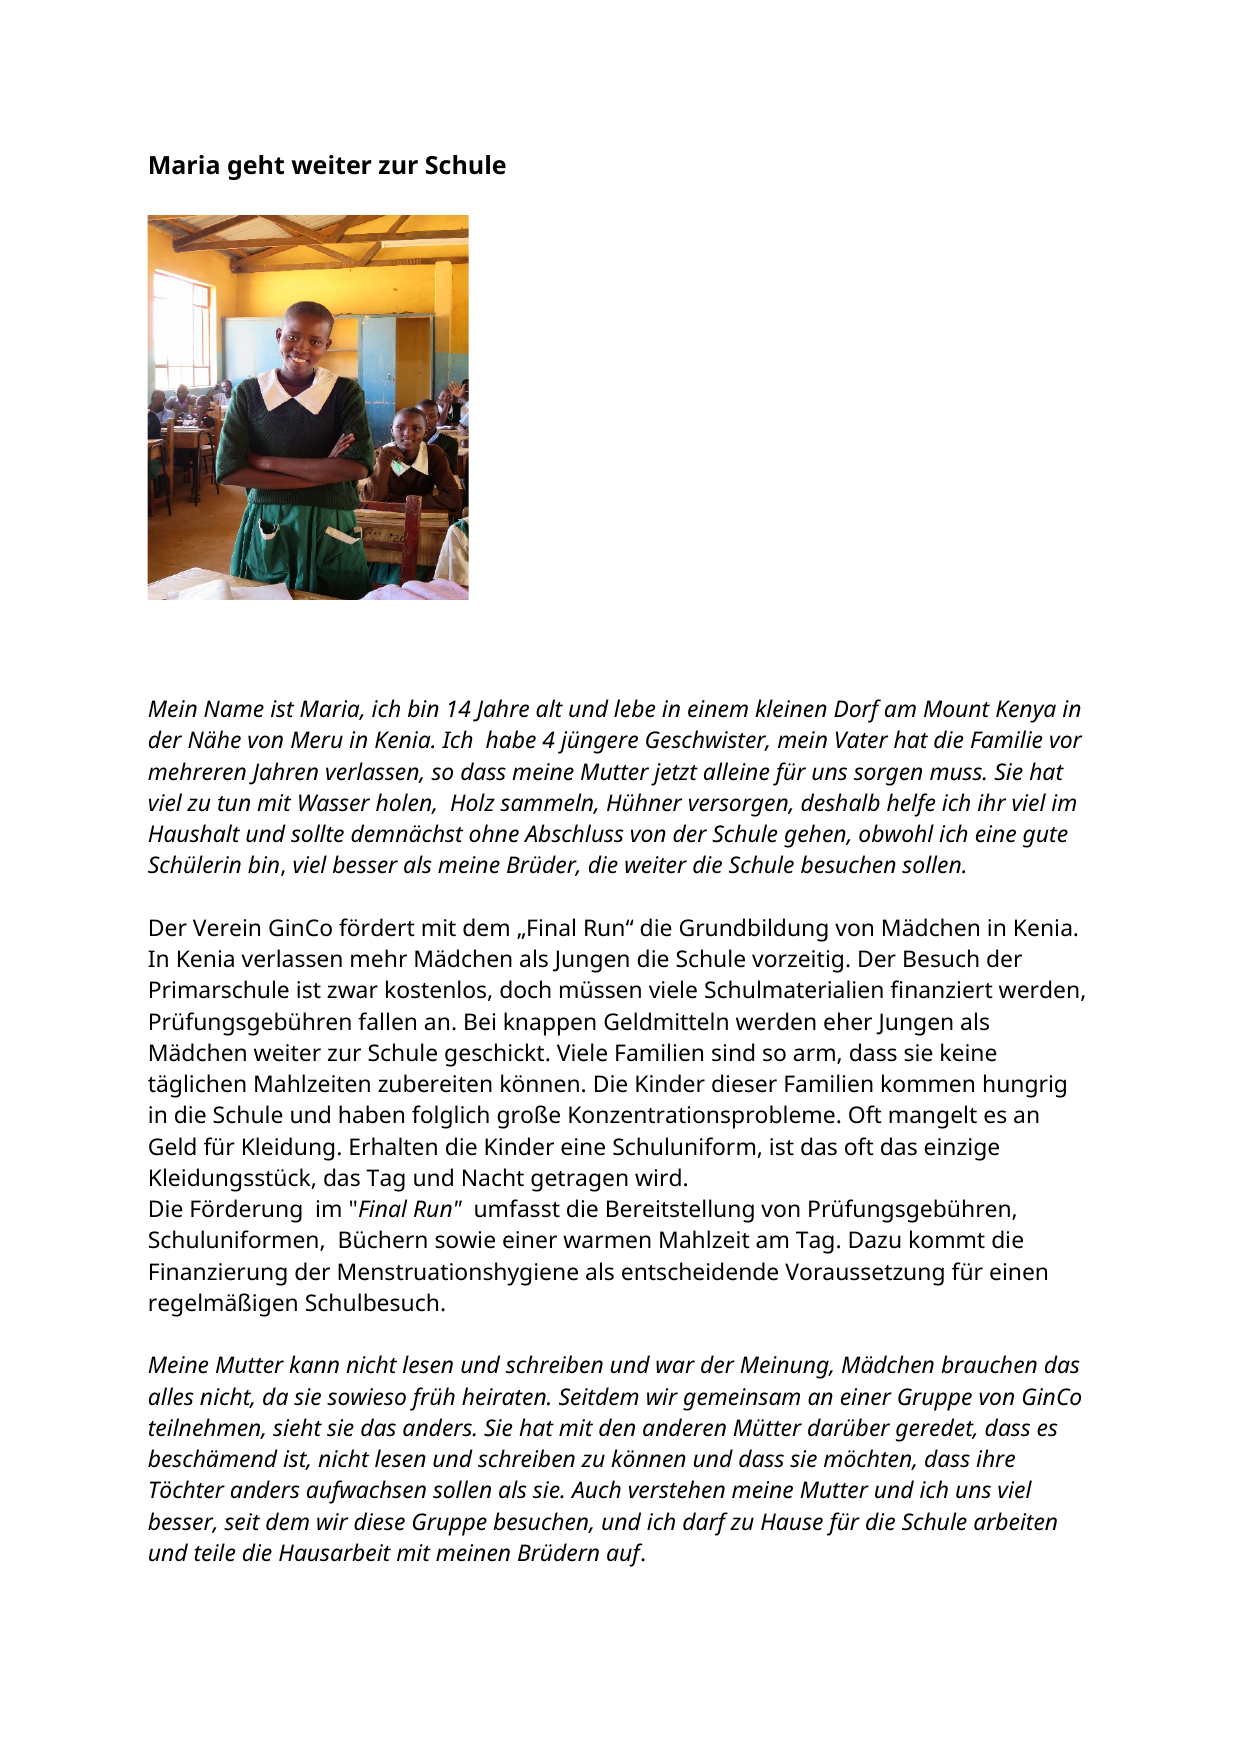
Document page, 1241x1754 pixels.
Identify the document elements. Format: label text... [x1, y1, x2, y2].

text Der Verein GinCo fördert mit dem „Final Run“ die Grundbildung von Mädchen in Kenia. [148, 912, 1093, 943]
text Meine Mutter kann nicht lesen und schreiben und war der Meinung, Mädchen brauchen das alles nicht, da sie sowieso früh heiraten. Seitdem wir gemeinsam an einer Gruppe von GinCo teilnehmen, sieht sie das anders. Sie hat mit den anderen Mütter darüber geredet, dass es beschämend ist, nicht lesen und schreiben zu können und dass sie möchten, dass ihre Töchter anders aufwachsen sollen als sie. Auch verstehen meine Mutter und ich uns viel besser, seit dem wir diese Gruppe besuchen, und ich darf zu Hause für die Schule arbeiten und teile die Hausarbeit mit meinen Brüdern auf. [148, 1349, 1093, 1568]
picture [147, 215, 469, 600]
text Mein Name ist Maria, ich bin 14 Jahre alt und lebe in einem kleinen Dorf am Mount Kenya in der Nähe von Meru in Kenia. Ich habe 4 jüngere Geschwister, mein Vater hat die Familie vor mehreren Jahren verlassen, so dass meine Mutter jetzt alleine für uns sorgen muss. Sie hat viel zu tun mit Wasser holen, Holz sammeln, Hühner versorgen, deshalb helfe ich ihr viel im Haushalt und sollte demnächst ohne Abschluss von der Schule gehen, obwohl ich eine gute Schülerin bin, viel besser als meine Brüder, die weiter die Schule besuchen sollen. [148, 693, 1093, 880]
text In Kenia verlassen mehr Mädchen als Jungen die Schule vorzeitig. Der Besuch der Primarschule ist zwar kostenlos, doch müssen viele Schulmaterialien finanziert werden, Prüfungsgebühren fallen an. Bei knappen Geldmitteln werden eher Jungen als Mädchen weiter zur Schule geschickt. Viele Familien sind so arm, dass sie keine täglichen Mahlzeiten zubereiten können. Die Kinder dieser Familien kommen hungrig in die Schule und haben folglich große Konzentrationsprobleme. Oft mangelt es an Geld für Kleidung. Erhalten die Kinder eine Schuluniform, ist das oft das einzige Kleidungsstück, das Tag und Nacht getragen wird. Die Förderung im "Final Run" umfasst die Bereitstellung von Prüfungsgebühren, Schuluniformen, Büchern sowie einer warmen Mahlzeit am Tag. Dazu kommt die Finanzierung der Menstruationshygiene als entscheidende Voraussetzung für einen regelmäßigen Schulbesuch. [148, 943, 1093, 1318]
text Maria geht weiter zur Schule [148, 148, 1093, 182]
